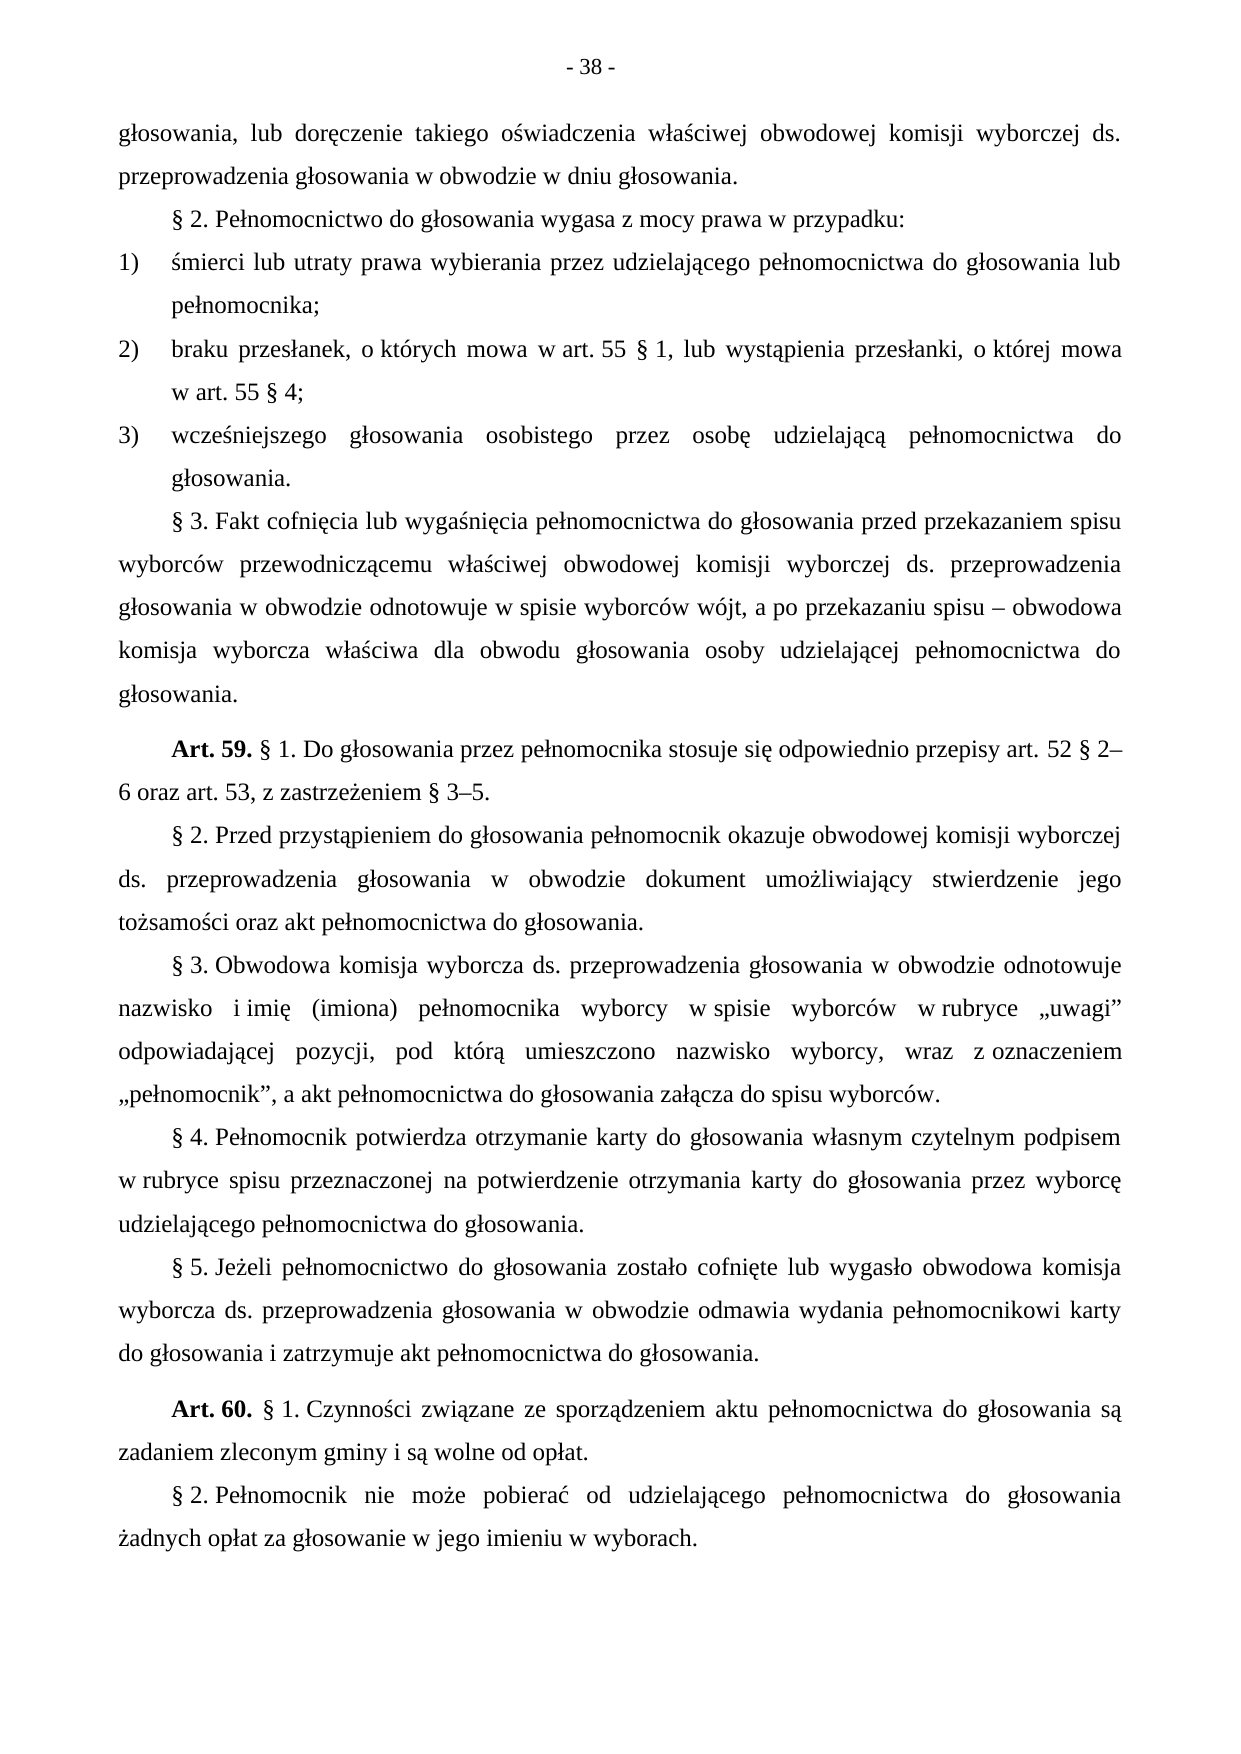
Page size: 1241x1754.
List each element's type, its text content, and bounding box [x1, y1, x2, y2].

text § 4. Pełnomocnik potwierdza otrzymanie karty do głosowania własnym czytelnym podpisem w rubryce spisu przeznaczonej na potwierdzenie otrzymania karty do głosowania przez wyborcę udzielającego pełnomocnictwa do głosowania. [118, 1122, 1122, 1237]
text Art. 59. § 1. Do głosowania przez pełnomocnika stosuje się odpowiednio przepisy art. 52 § 2–6 oraz art. 53, z zastrzeżeniem § 3–5. [118, 734, 1122, 806]
text § 2. Pełnomocnik nie może pobierać od udzielającego pełnomocnictwa do głosowania żadnych opłat za głosowanie w jego imieniu w wyborach. [118, 1480, 1122, 1552]
text § 3. Fakt cofnięcia lub wygaśnięcia pełnomocnictwa do głosowania przed przekazaniem spisu wyborców przewodniczącemu właściwej obwodowej komisji wyborczej ds. przeprowadzenia głosowania w obwodzie odnotowuje w spisie wyborców wójt, a po przekazaniu spisu – obwodowa komisja wyborcza właściwa dla obwodu głosowania osoby udzielającej pełnomocnictwa do głosowania. [118, 506, 1122, 707]
text § 2. Przed przystąpieniem do głosowania pełnomocnik okazuje obwodowej komisji wyborczej ds. przeprowadzenia głosowania w obwodzie dokument umożliwiający stwierdzenie jego tożsamości oraz akt pełnomocnictwa do głosowania. [118, 821, 1122, 936]
text głosowania, lub doręczenie takiego oświadczenia właściwej obwodowej komisji wyborczej ds. przeprowadzenia głosowania w obwodzie w dniu głosowania. [118, 118, 1122, 190]
text 3) wcześniejszego głosowania osobistego przez osobę udzielającą pełnomocnictwa do głosowania. [118, 420, 1122, 492]
text § 5. Jeżeli pełnomocnictwo do głosowania zostało cofnięte lub wygasło obwodowa komisja wyborcza ds. przeprowadzenia głosowania w obwodzie odmawia wydania pełnomocnikowi karty do głosowania i zatrzymuje akt pełnomocnictwa do głosowania. [118, 1252, 1122, 1367]
text 1) śmierci lub utraty prawa wybierania przez udzielającego pełnomocnictwa do głosowania lub pełnomocnika; [118, 247, 1122, 319]
text 2) braku przesłanek, o których mowa w art. 55 § 1, lub wystąpienia przesłanki, o której mowa w art. 55 § 4; [118, 334, 1122, 406]
text § 2. Pełnomocnictwo do głosowania wygasa z mocy prawa w przypadku: [118, 204, 1122, 233]
text § 3. Obwodowa komisja wyborcza ds. przeprowadzenia głosowania w obwodzie odnotowuje nazwisko i imię (imiona) pełnomocnika wyborcy w spisie wyborców w rubryce „uwagi” odpowiadającej pozycji, pod którą umieszczono nazwisko wyborcy, wraz z oznaczeniem „pełnomocnik”, a akt pełnomocnictwa do głosowania załącza do spisu wyborców. [118, 950, 1122, 1108]
text Art. 60. § 1. Czynności związane ze sporządzeniem aktu pełnomocnictwa do głosowania są zadaniem zleconym gminy i są wolne od opłat. [118, 1394, 1122, 1466]
